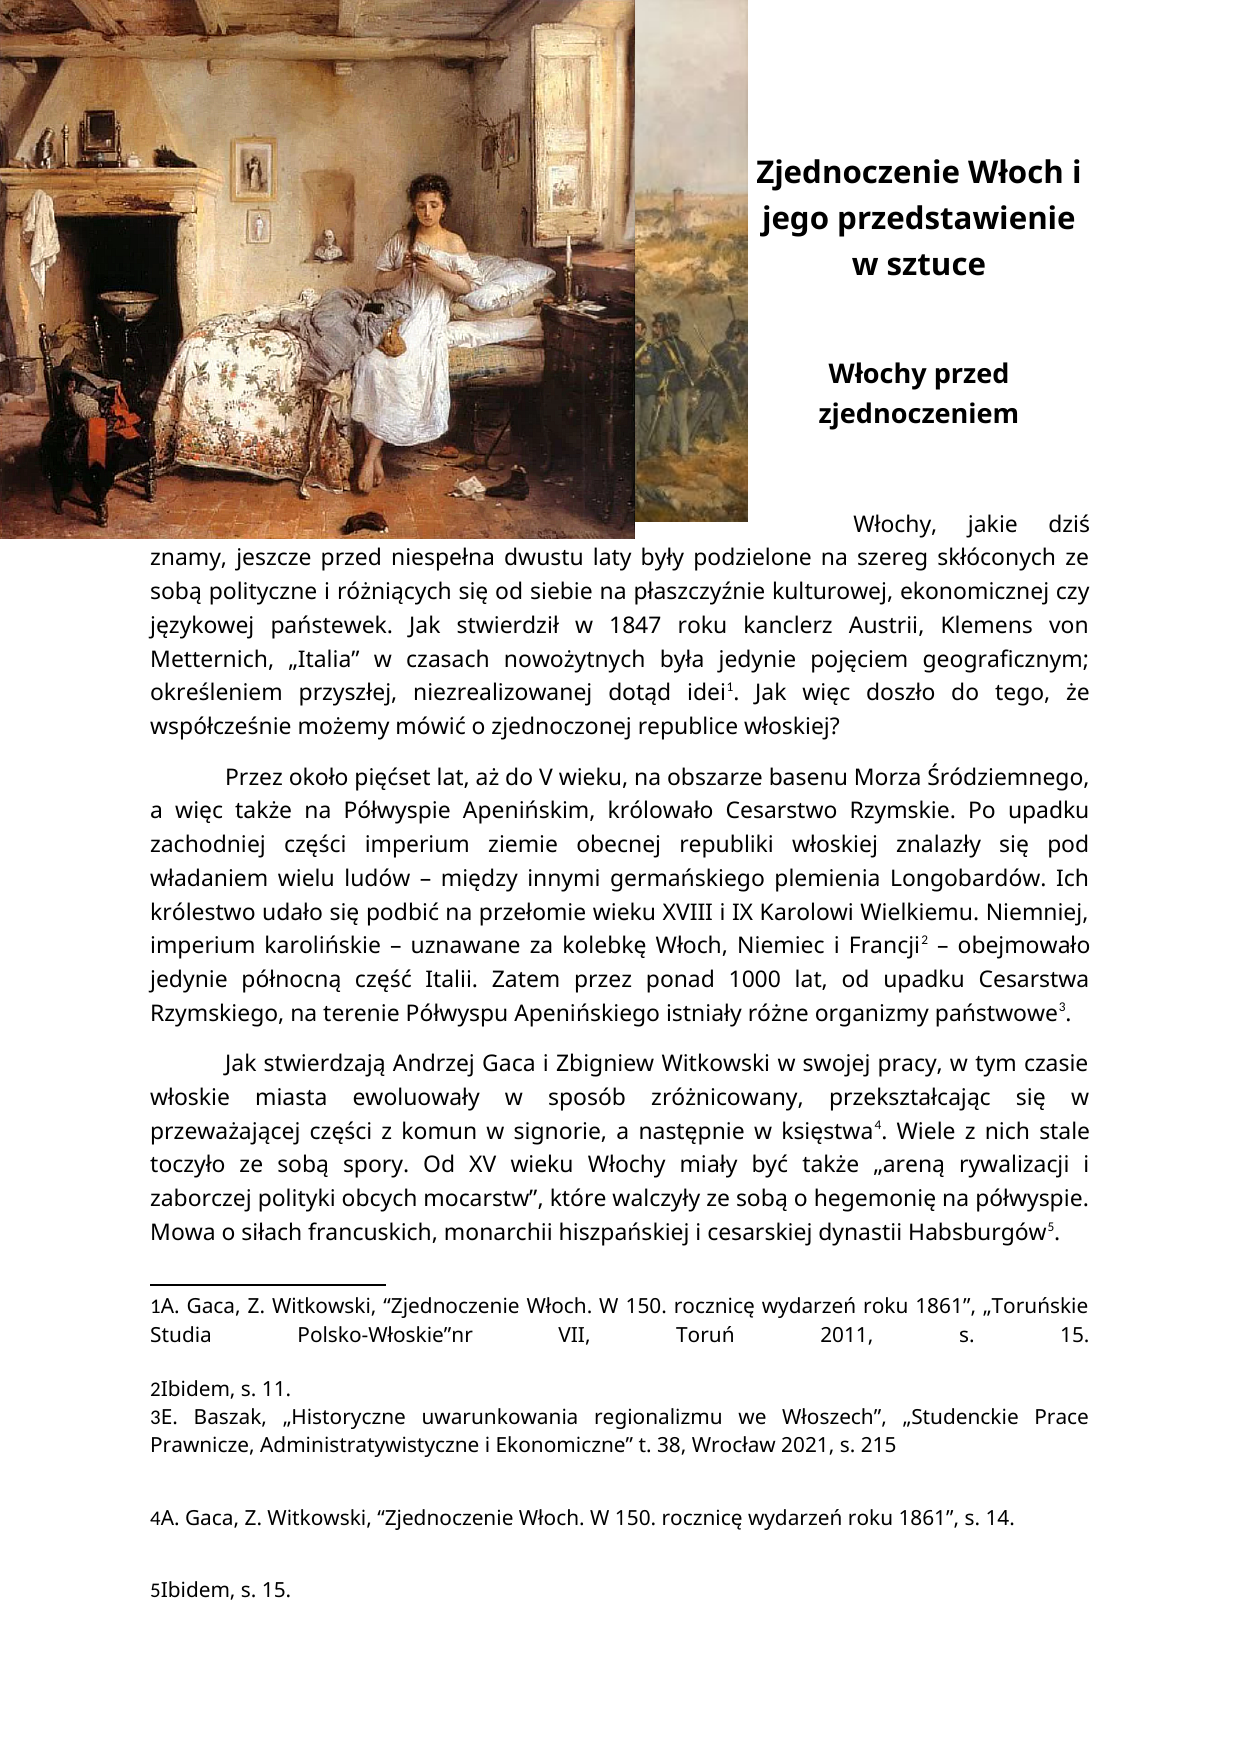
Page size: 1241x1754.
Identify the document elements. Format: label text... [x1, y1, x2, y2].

text Ibidem, s. 11. [150, 1374, 1090, 1402]
text Ibidem, s. 15. [150, 1576, 1090, 1604]
picture [0, 0, 748, 539]
text Zjednoczenie Włoch i jego przedstawienie w sztuce [748, 150, 1090, 284]
text A. Gaca, Z. Witkowski, “Zjednoczenie Włoch. W 150. rocznicę wydarzeń roku 1861”, „Toruńskie Studia Polsko-Włoskie”nr VII, Toruń 2011, s. 15. [150, 1291, 1090, 1374]
text Włochy, jakie dziś znamy, jeszcze przed niespełna dwustu laty były podzielone na szereg skłóconych ze sobą polityczne i różniących się od siebie na płaszczyźnie kulturowej, ekonomicznej czy językowej państewek. Jak stwierdził w 1847 roku kanclerz Austrii, Klemens von Metternich, „Italia” w czasach nowożytnych była jedynie pojęciem geograficznym; określeniem przyszłej, niezrealizowanej dotąd idei. Jak więc doszło do tego, że współcześnie możemy mówić o zjednoczonej republice włoskiej? [150, 508, 1090, 741]
text E. Baszak, „Historyczne uwarunkowania regionalizmu we Włoszech”, „Studenckie Prace Prawnicze, Administratywistyczne i Ekonomiczne” t. 38, Wrocław 2021, s. 215 [150, 1402, 1090, 1459]
text Przez około pięćset lat, aż do V wieku, na obszarze basenu Morza Śródziemnego, a więc także na Półwyspie Apenińskim, królowało Cesarstwo Rzymskie. Po upadku zachodniej części imperium ziemie obecnej republiki włoskiej znalazły się pod władaniem wielu ludów – między innymi germańskiego plemienia Longobardów. Ich królestwo udało się podbić na przełomie wieku XVIII i IX Karolowi Wielkiemu. Niemniej, imperium karolińskie – uznawane za kolebkę Włoch, Niemiec i Francji – obejmowało jedynie północną część Italii. Zatem przez ponad 1000 lat, od upadku Cesarstwa Rzymskiego, na terenie Półwyspu Apenińskiego istniały różne organizmy państwowe. [150, 761, 1090, 1028]
text Włochy przed zjednoczeniem [748, 355, 1090, 432]
text Jak stwierdzają Andrzej Gaca i Zbigniew Witkowski w swojej pracy, w tym czasie włoskie miasta ewoluowały w sposób zróżnicowany, przekształcając się w przeważającej części z komun w signorie, a następnie w księstwa. Wiele z nich stale toczyło ze sobą spory. Od XV wieku Włochy miały być także „areną rywalizacji i zaborczej polityki obcych mocarstw”, które walczyły ze sobą o hegemonię na półwyspie. Mowa o siłach francuskich, monarchii hiszpańskiej i cesarskiej dynastii Habsburgów. [150, 1047, 1090, 1247]
text A. Gaca, Z. Witkowski, “Zjednoczenie Włoch. W 150. rocznicę wydarzeń roku 1861”, s. 14. [150, 1503, 1090, 1531]
